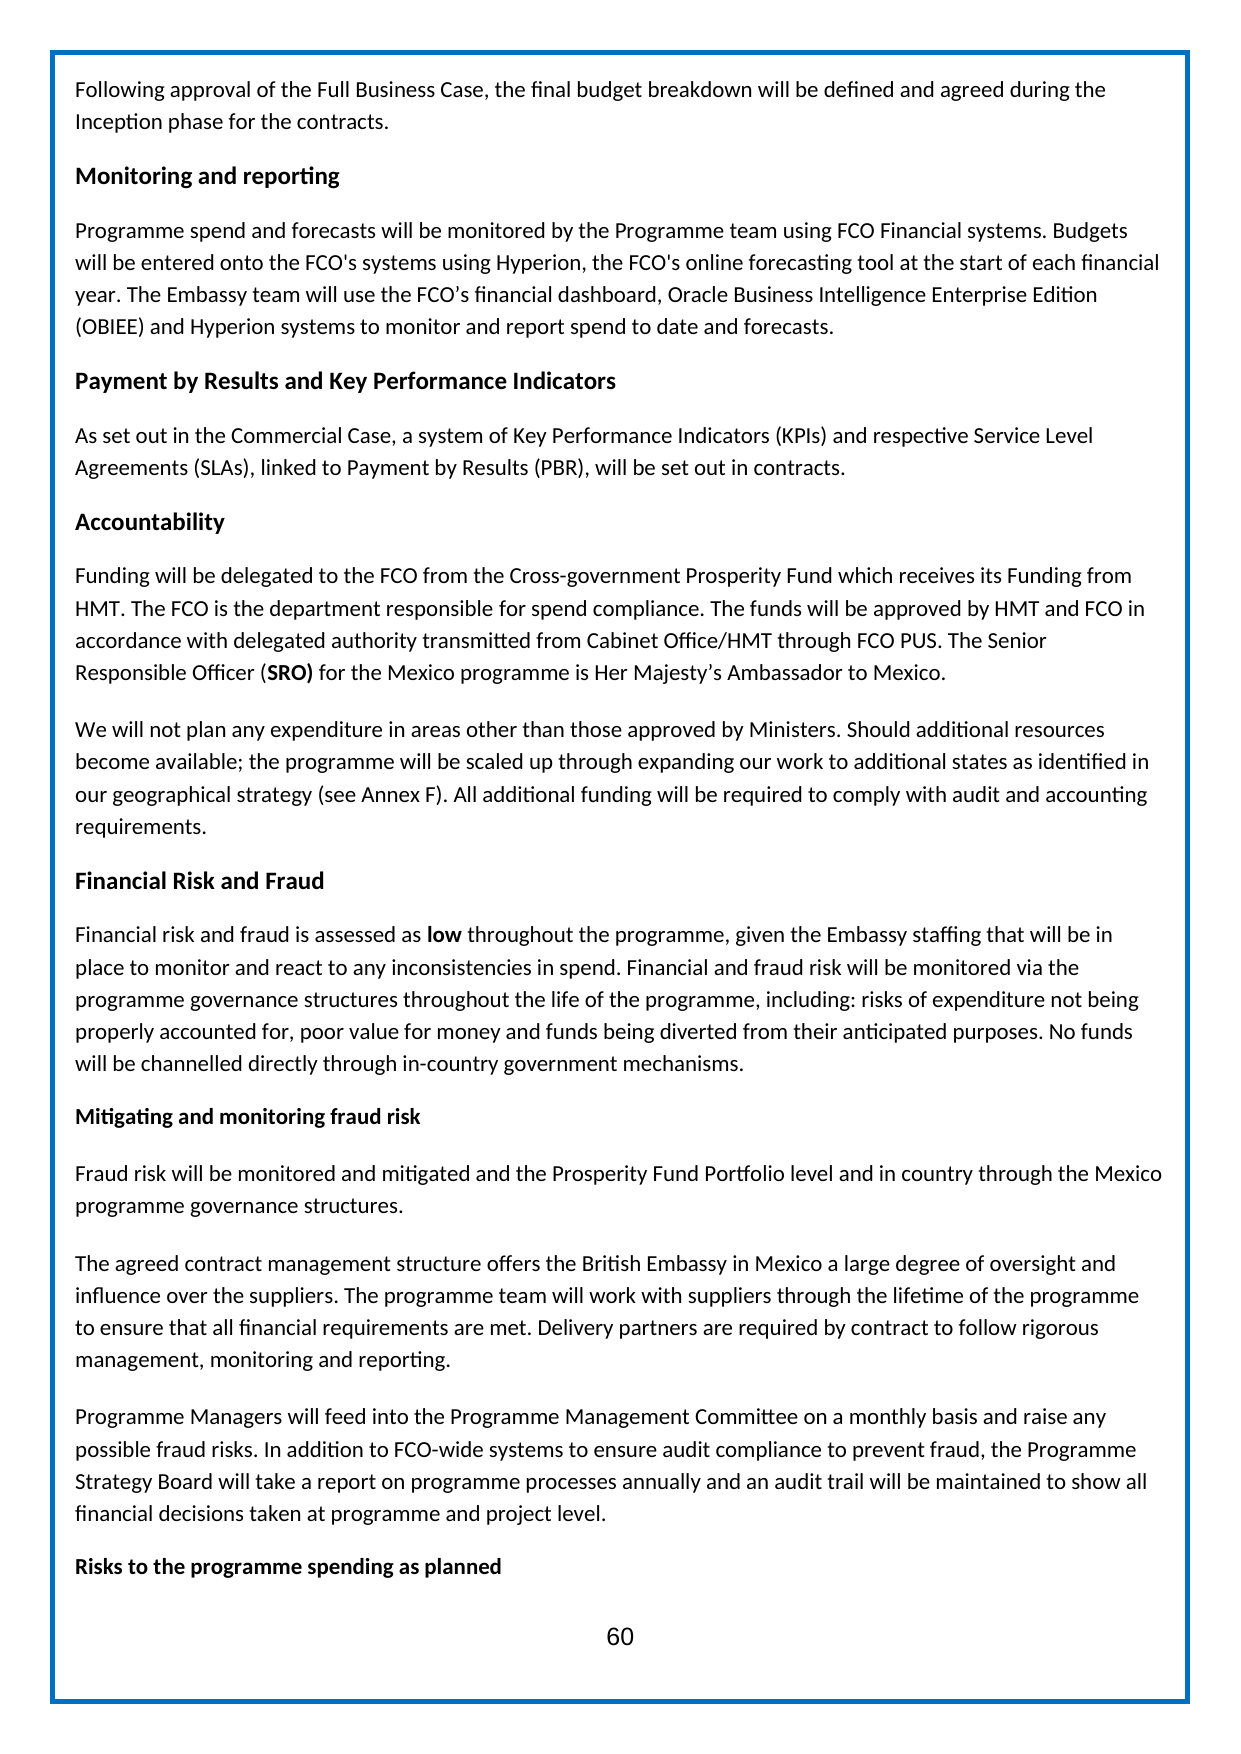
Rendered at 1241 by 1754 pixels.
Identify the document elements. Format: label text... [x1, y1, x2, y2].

subtitle Monitoring and reporting [75, 160, 1165, 191]
text Financial risk and fraud is assessed as low throughout the programme, given the Embassy staffing that will be in place to monitor and react to any inconsistencies in spend. Financial and fraud risk will be monitored via the programme governance structures throughout the life of the programme, including: risks of expenditure not being properly accounted for, poor value for money and funds being diverted from their anticipated purposes. No funds will be channelled directly through in-country government mechanisms. [75, 920, 1165, 1077]
text As set out in the Commercial Case, a system of Key Performance Indicators (KPIs) and respective Service Level Agreements (SLAs), linked to Payment by Results (PBR), will be set out in contracts. [75, 421, 1165, 481]
text Following approval of the Full Business Case, the final budget breakdown will be defined and agreed during the Inception phase for the contracts. [75, 75, 1165, 135]
subtitle Accountability [75, 506, 1165, 537]
subtitle Financial Risk and Fraud [75, 865, 1165, 895]
text The agreed contract management structure offers the British Embassy in Mexico a large degree of oversight and influence over the suppliers. The programme team will work with suppliers through the lifetime of the programme to ensure that all financial requirements are met. Delivery partners are required by contract to follow rigorous management, monitoring and reporting. [75, 1249, 1165, 1373]
subtitle Mitigating and monitoring fraud risk [75, 1102, 1165, 1130]
text Fraud risk will be monitored and mitigated and the Prosperity Fund Portfolio level and in country through the Mexico programme governance structures. [75, 1159, 1165, 1219]
text Programme spend and forecasts will be monitored by the Programme team using FCO Financial systems. Budgets will be entered onto the FCO's systems using Hyperion, the FCO's online forecasting tool at the start of each financial year. The Embassy team will use the FCO’s financial dashboard, Oracle Business Intelligence Enterprise Edition (OBIEE) and Hyperion systems to monitor and report spend to date and forecasts. [75, 216, 1165, 340]
text Programme Managers will feed into the Programme Management Committee on a monthly basis and raise any possible fraud risks. In addition to FCO-wide systems to ensure audit compliance to prevent fraud, the Programme Strategy Board will take a report on programme processes annually and an audit trail will be maintained to show all financial decisions taken at programme and project level. [75, 1402, 1165, 1527]
subtitle Risks to the programme spending as planned [75, 1552, 1165, 1580]
text Funding will be delegated to the FCO from the Cross-government Prosperity Fund which receives its Funding from HMT. The FCO is the department responsible for spend compliance. The funds will be approved by HMT and FCO in accordance with delegated authority transmitted from Cabinet Office/HMT through FCO PUS. The Senior Responsible Officer (SRO) for the Mexico programme is Her Majesty’s Ambassador to Mexico. [75, 562, 1165, 686]
text We will not plan any expenditure in areas other than those approved by Ministers. Should additional resources become available; the programme will be scaled up through expanding our work to additional states as identified in our geographical strategy (see Annex F). All additional funding will be required to comply with audit and accounting requirements. [75, 715, 1165, 840]
subtitle Payment by Results and Key Performance Indicators [75, 365, 1165, 396]
